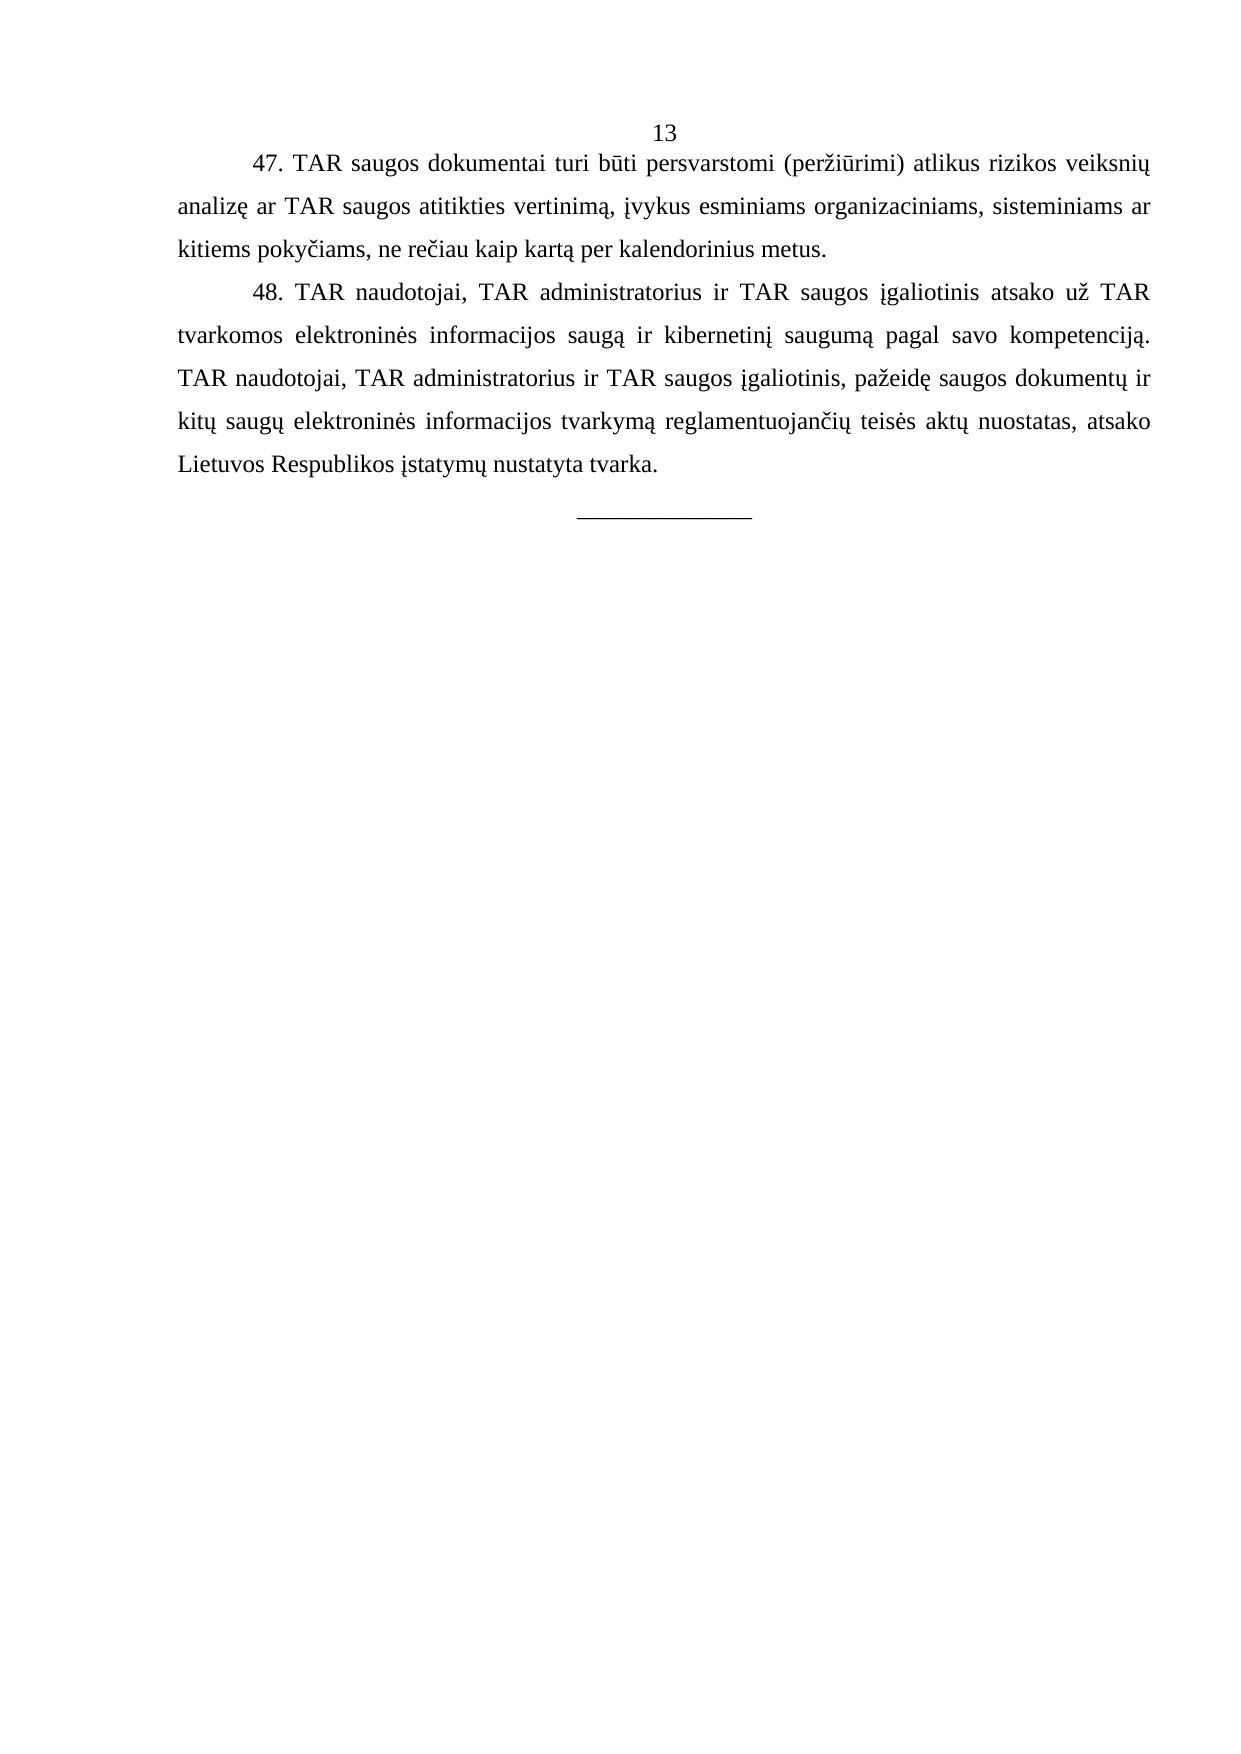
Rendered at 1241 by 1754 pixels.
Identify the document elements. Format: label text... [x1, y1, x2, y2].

text ______________ [177, 493, 1152, 521]
text 48. TAR naudotojai, TAR administratorius ir TAR saugos įgaliotinis atsako už TAR tvarkomos elektroninės informacijos saugą ir kibernetinį saugumą pagal savo kompetenciją. TAR naudotojai, TAR administratorius ir TAR saugos įgaliotinis, pažeidę saugos dokumentų ir kitų saugų elektroninės informacijos tvarkymą reglamentuojančių teisės aktų nuostatas, atsako Lietuvos Respublikos įstatymų nustatyta tvarka. [177, 277, 1152, 478]
text 47. TAR saugos dokumentai turi būti persvarstomi (peržiūrimi) atlikus rizikos veiksnių analizę ar TAR saugos atitikties vertinimą, įvykus esminiams organizaciniams, sisteminiams ar kitiems pokyčiams, ne rečiau kaip kartą per kalendorinius metus. [177, 148, 1152, 263]
